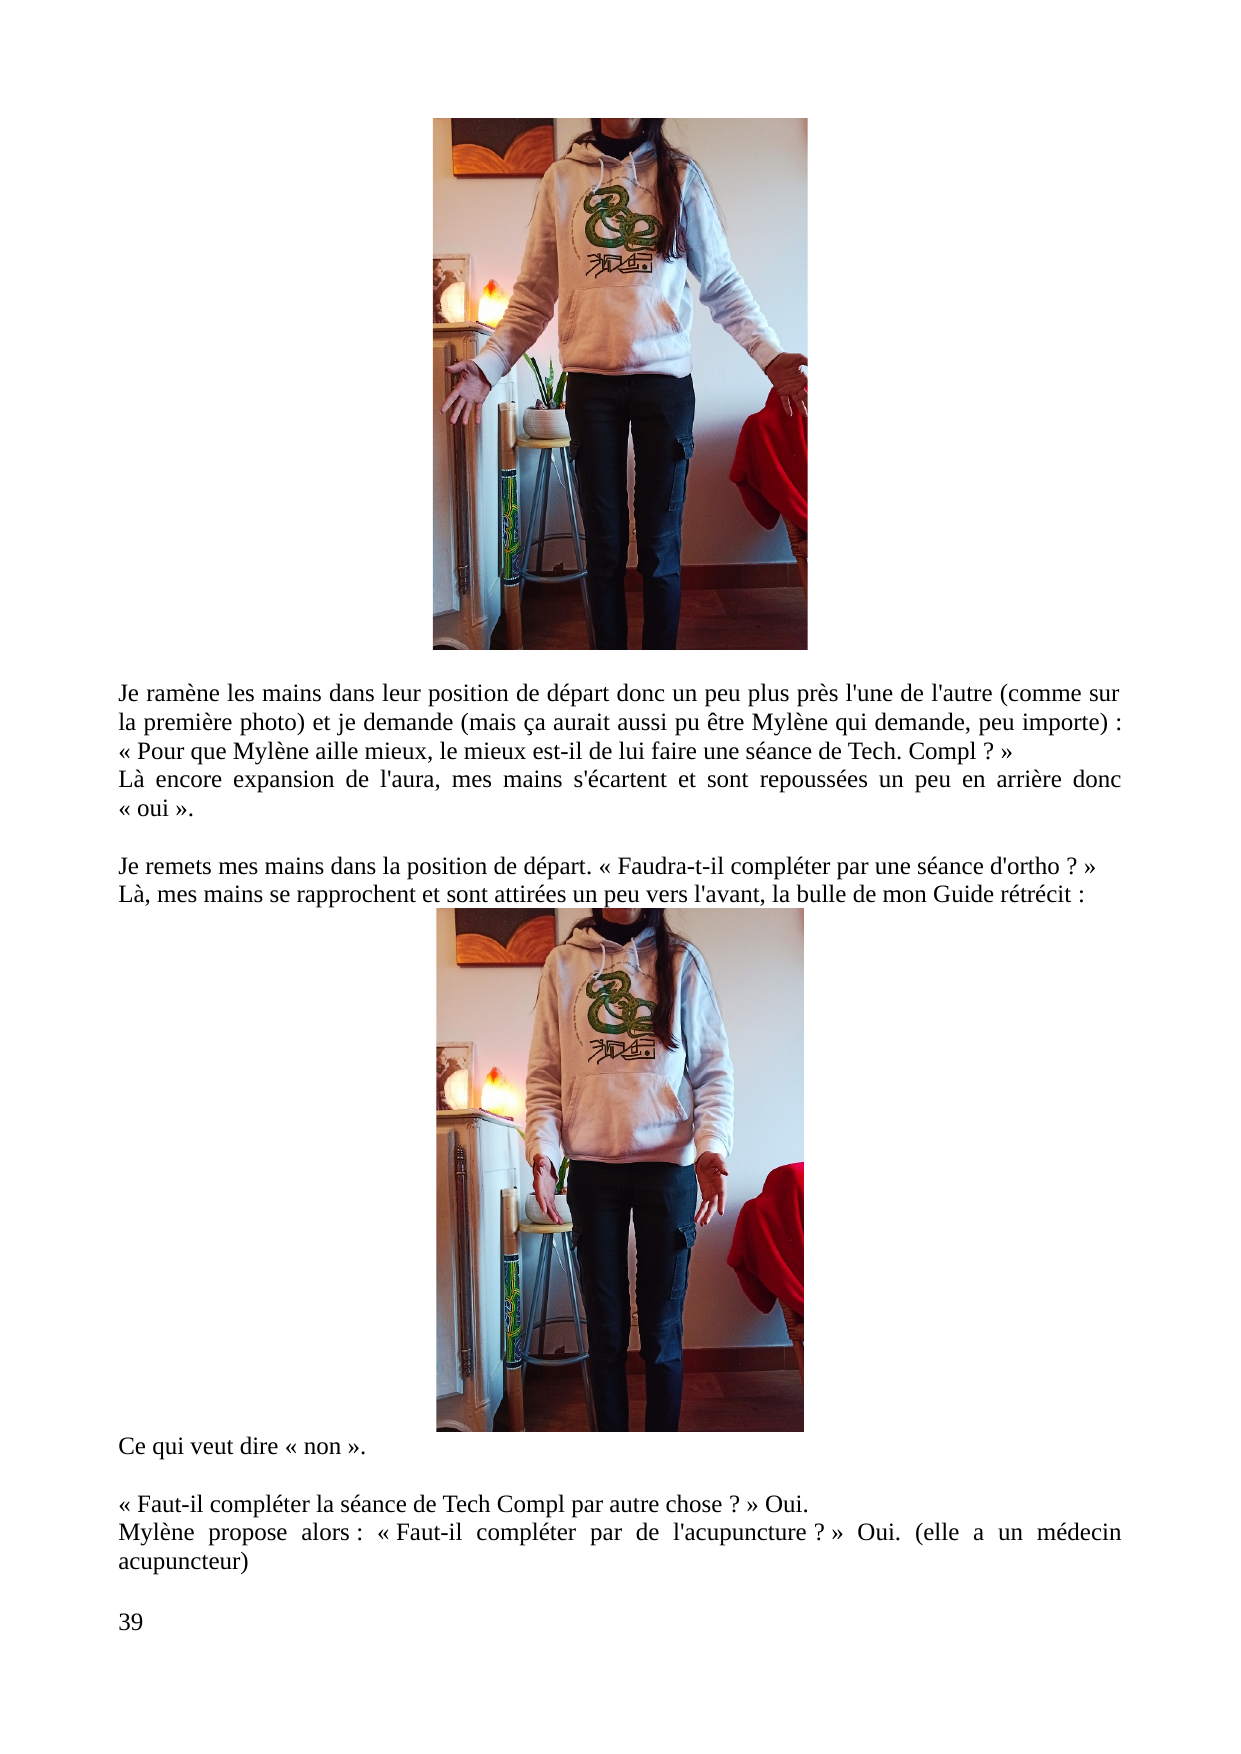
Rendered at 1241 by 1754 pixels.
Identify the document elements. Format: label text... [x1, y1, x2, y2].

picture [432, 118, 808, 650]
text Là, mes mains se rapprochent et sont attirées un peu vers l'avant, la bulle de mon Guide rétrécit : [118, 879, 1122, 908]
text Ce qui veut dire « non ». [118, 908, 1122, 1460]
text Mylène propose alors : « Faut-il compléter par de l'acupuncture ? » Oui. (elle a un médecin acupuncteur) [118, 1517, 1122, 1575]
text « Faut-il compléter la séance de Tech Compl par autre chose ? » Oui. [118, 1489, 1122, 1517]
text Je remets mes mains dans la position de départ. « Faudra-t-il compléter par une séance d'ortho ? » [118, 851, 1122, 879]
text Je ramène les mains dans leur position de départ donc un peu plus près l'une de l'autre (comme sur la première photo) et je demande (mais ça aurait aussi pu être Mylène qui demande, peu importe) : « Pour que Mylène aille mieux, le mieux est-il de lui faire une séance de Tech. Compl ? » [118, 678, 1122, 764]
picture [436, 908, 804, 1432]
text Là encore expansion de l'aura, mes mains s'écartent et sont repoussées un peu en arrière donc « oui ». [118, 764, 1122, 822]
